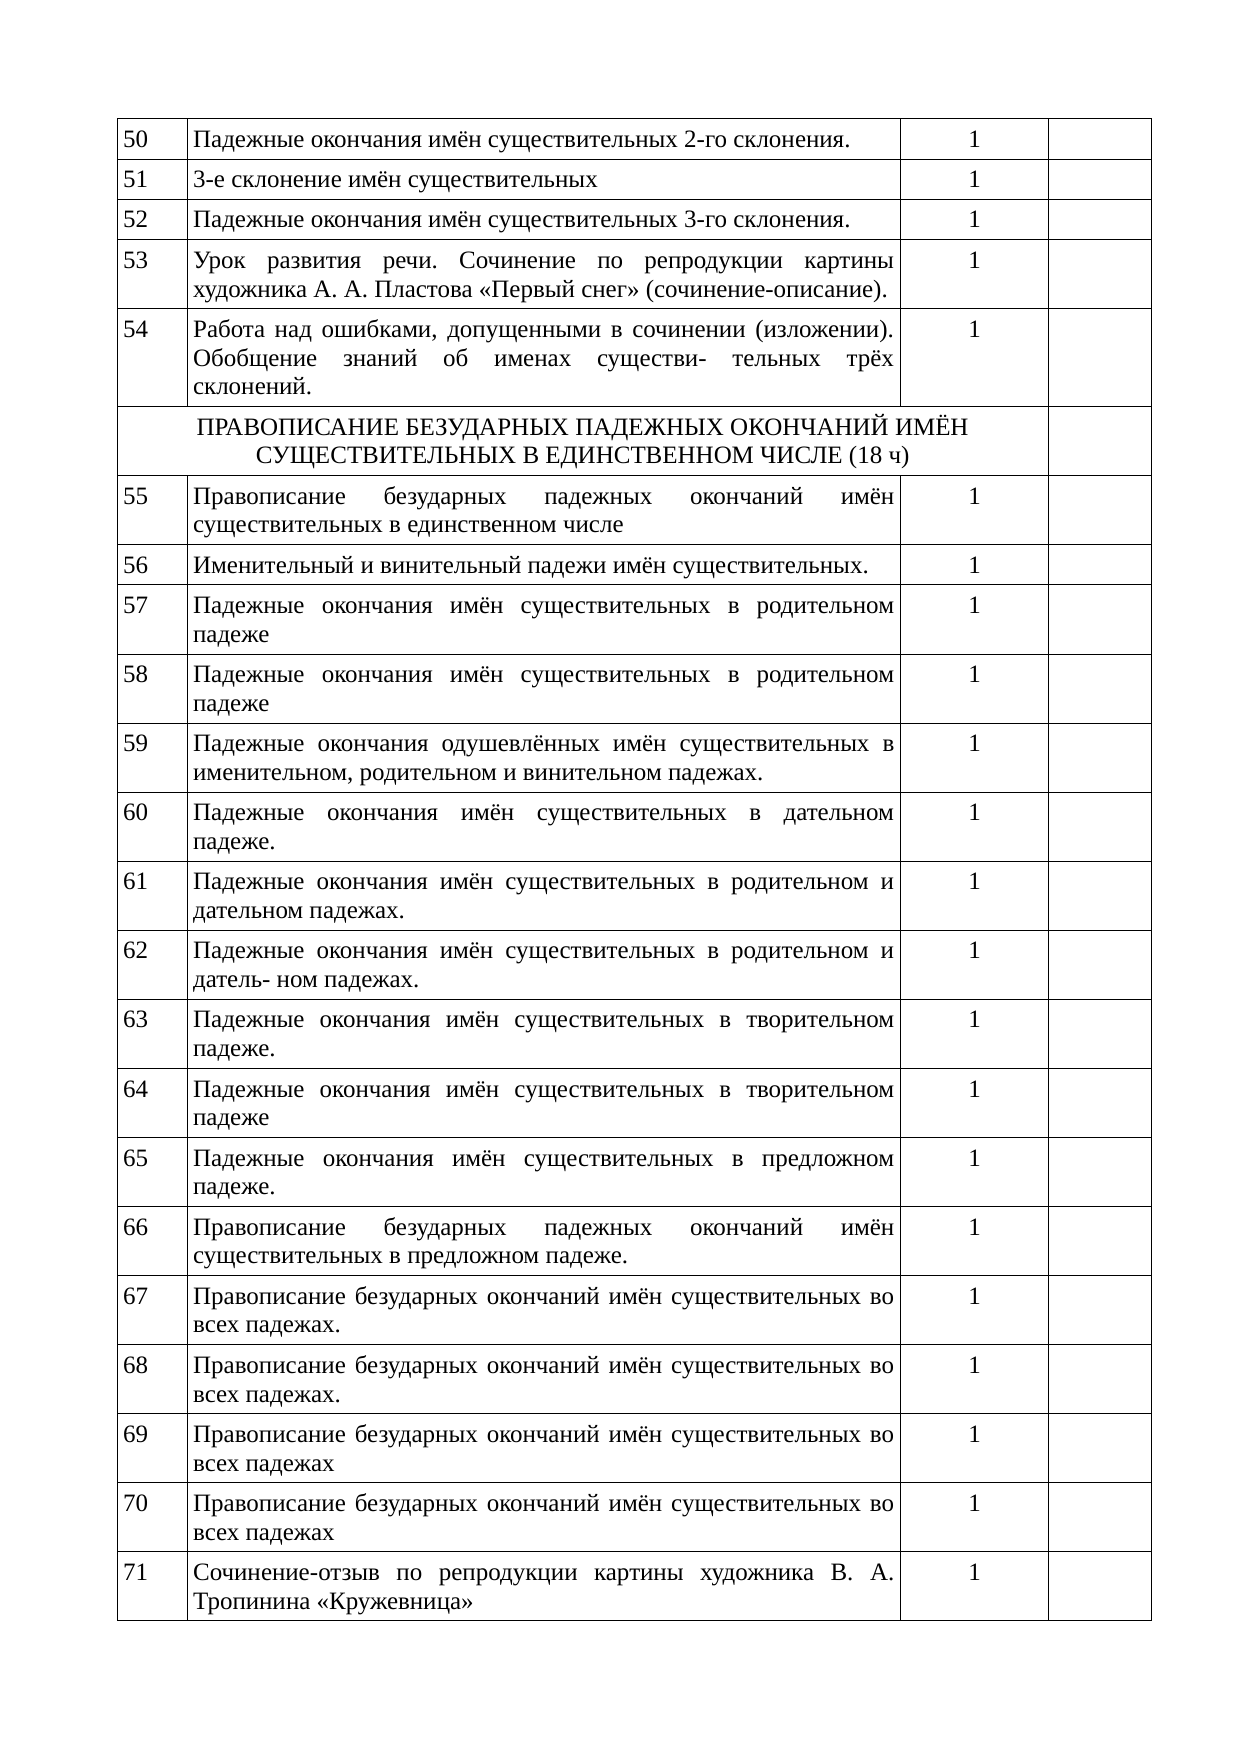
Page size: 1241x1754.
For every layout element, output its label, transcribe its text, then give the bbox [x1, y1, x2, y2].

table_cell 51 [118, 160, 187, 199]
table_cell 1 [901, 862, 1048, 930]
table_cell Падежные окончания имён существительных в творительном падеже. [188, 1000, 900, 1068]
table_cell 3-е склонение имён существительных [188, 160, 900, 199]
table_cell [1049, 1552, 1151, 1620]
table_cell 60 [118, 793, 187, 861]
table_cell Падежные окончания имён существительных в родительном и датель- ном падежах. [188, 931, 900, 999]
table_cell [1049, 309, 1151, 406]
table_cell Сочинение-отзыв по репродукции картины художника В. А. Тропинина «Кружевница» [188, 1552, 900, 1620]
table_cell Падежные окончания имён существительных в творительном падеже [188, 1069, 900, 1137]
table_cell 70 [118, 1483, 187, 1551]
table_cell [1049, 585, 1151, 653]
table_cell 68 [118, 1345, 187, 1413]
table_cell 57 [118, 585, 187, 653]
table_cell 1 [901, 1345, 1048, 1413]
table_cell 61 [118, 862, 187, 930]
table_cell [1049, 1276, 1151, 1344]
table_cell 56 [118, 545, 187, 584]
table_cell Падежные окончания имён существительных 2-го склонения. [188, 119, 900, 158]
table_cell [1049, 1000, 1151, 1068]
table_cell [1049, 1069, 1151, 1137]
table_cell [1049, 793, 1151, 861]
table_cell 1 [901, 1552, 1048, 1620]
table_cell 55 [118, 476, 187, 544]
table_cell Падежные окончания имён существительных в дательном падеже. [188, 793, 900, 861]
table_cell [1049, 724, 1151, 792]
table_cell 1 [901, 160, 1048, 199]
table_cell [1049, 545, 1151, 584]
table_cell 59 [118, 724, 187, 792]
table_cell [1049, 476, 1151, 544]
table_cell 1 [901, 655, 1048, 722]
table_cell 1 [901, 200, 1048, 239]
table_cell 1 [901, 545, 1048, 584]
table_cell [1049, 1138, 1151, 1206]
table_cell [1049, 655, 1151, 722]
table_cell 67 [118, 1276, 187, 1344]
table_cell [1049, 240, 1151, 308]
table_cell Падежные окончания имён существительных в родительном и дательном падежах. [188, 862, 900, 930]
table_cell [1049, 119, 1151, 158]
table_cell 1 [901, 1207, 1048, 1275]
table_cell 54 [118, 309, 187, 406]
table_cell Правописание безударных окончаний имён существительных во всех падежах [188, 1414, 900, 1482]
table_cell [1049, 862, 1151, 930]
table_cell 1 [901, 724, 1048, 792]
table_cell [1049, 1207, 1151, 1275]
table_cell 1 [901, 1276, 1048, 1344]
table_cell 58 [118, 655, 187, 722]
table_cell 1 [901, 1138, 1048, 1206]
table_cell 62 [118, 931, 187, 999]
table_cell [1049, 1483, 1151, 1551]
table_cell 1 [901, 309, 1048, 406]
table_cell Урок развития речи. Сочинение по репродукции картины художника А. А. Пластова «Первый снег» (сочинение-описание). [188, 240, 900, 308]
table_cell 1 [901, 1483, 1048, 1551]
table_cell Правописание безударных окончаний имён существительных во всех падежах [188, 1483, 900, 1551]
table_cell 1 [901, 1000, 1048, 1068]
table_cell 53 [118, 240, 187, 308]
table_cell 1 [901, 476, 1048, 544]
table_cell 52 [118, 200, 187, 239]
table_cell 71 [118, 1552, 187, 1620]
table_cell 1 [901, 931, 1048, 999]
table_cell Падежные окончания имён существительных в родительном падеже [188, 585, 900, 653]
table_cell Правописание безударных падежных окончаний имён существительных в единственном числе [188, 476, 900, 544]
table_cell 1 [901, 1414, 1048, 1482]
table_cell 63 [118, 1000, 187, 1068]
table_cell ПРАВОПИСАНИЕ БЕЗУДАРНЫХ ПАДЕЖНЫХ ОКОНЧАНИЙ ИМЁН СУЩЕСТВИТЕЛЬНЫХ В ЕДИНСТВЕННОМ ЧИСЛЕ (18 ч) [118, 407, 1048, 475]
table_cell Правописание безударных окончаний имён существительных во всех падежах. [188, 1345, 900, 1413]
table_cell 64 [118, 1069, 187, 1137]
table_cell 1 [901, 793, 1048, 861]
table_cell Правописание безударных окончаний имён существительных во всех падежах. [188, 1276, 900, 1344]
table_cell 1 [901, 585, 1048, 653]
table_cell Правописание безударных падежных окончаний имён существительных в предложном падеже. [188, 1207, 900, 1275]
table_cell [1049, 1345, 1151, 1413]
table_cell Работа над ошибками, допущенными в сочинении (изложении). Обобщение знаний об именах существи- тельных трёх склонений. [188, 309, 900, 406]
table_cell 69 [118, 1414, 187, 1482]
table_cell 1 [901, 240, 1048, 308]
table_cell Падежные окончания одушевлённых имён существительных в именительном, родительном и винительном падежах. [188, 724, 900, 792]
table_cell 1 [901, 119, 1048, 158]
table_cell Падежные окончания имён существительных в предложном падеже. [188, 1138, 900, 1206]
table_cell 66 [118, 1207, 187, 1275]
table_cell 50 [118, 119, 187, 158]
table_cell [1049, 1414, 1151, 1482]
table_cell [1049, 160, 1151, 199]
table_cell [1049, 931, 1151, 999]
table_cell [1049, 200, 1151, 239]
table_cell [1049, 407, 1151, 475]
table_cell Падежные окончания имён существительных 3-го склонения. [188, 200, 900, 239]
table_cell Именительный и винительный падежи имён существительных. [188, 545, 900, 584]
table_cell Падежные окончания имён существительных в родительном падеже [188, 655, 900, 722]
table_cell 1 [901, 1069, 1048, 1137]
table_cell 65 [118, 1138, 187, 1206]
